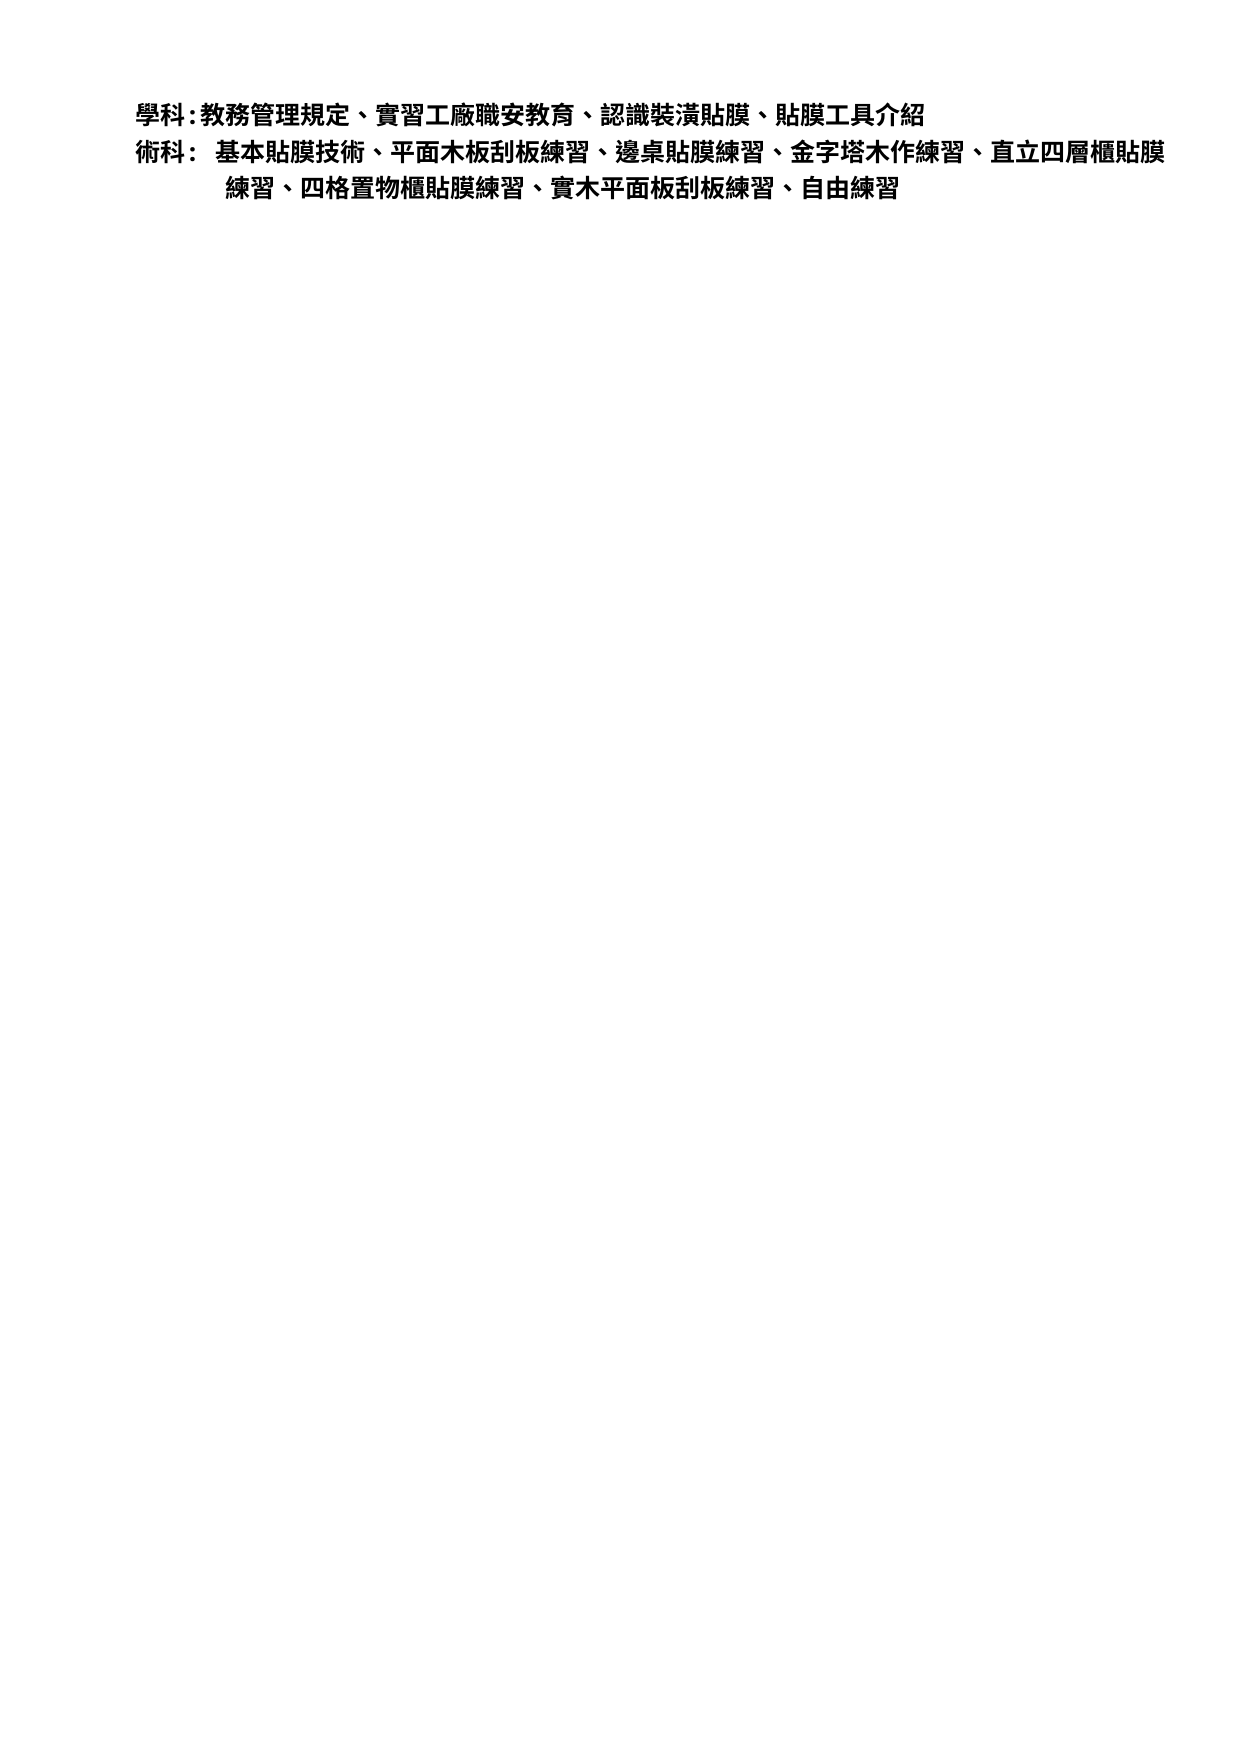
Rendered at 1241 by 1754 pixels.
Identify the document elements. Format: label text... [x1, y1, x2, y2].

text 練習、四格置物櫃貼膜練習、實木平面板刮板練習、自由練習 [75, 168, 1165, 204]
text 術科: 基本貼膜技術、平面木板刮板練習、邊桌貼膜練習、金字塔木作練習、直立四層櫃貼膜 [75, 132, 1165, 168]
text 學科:教務管理規定、實習工廠職安教育、認識裝潢貼膜、貼膜工具介紹 [75, 96, 1165, 132]
